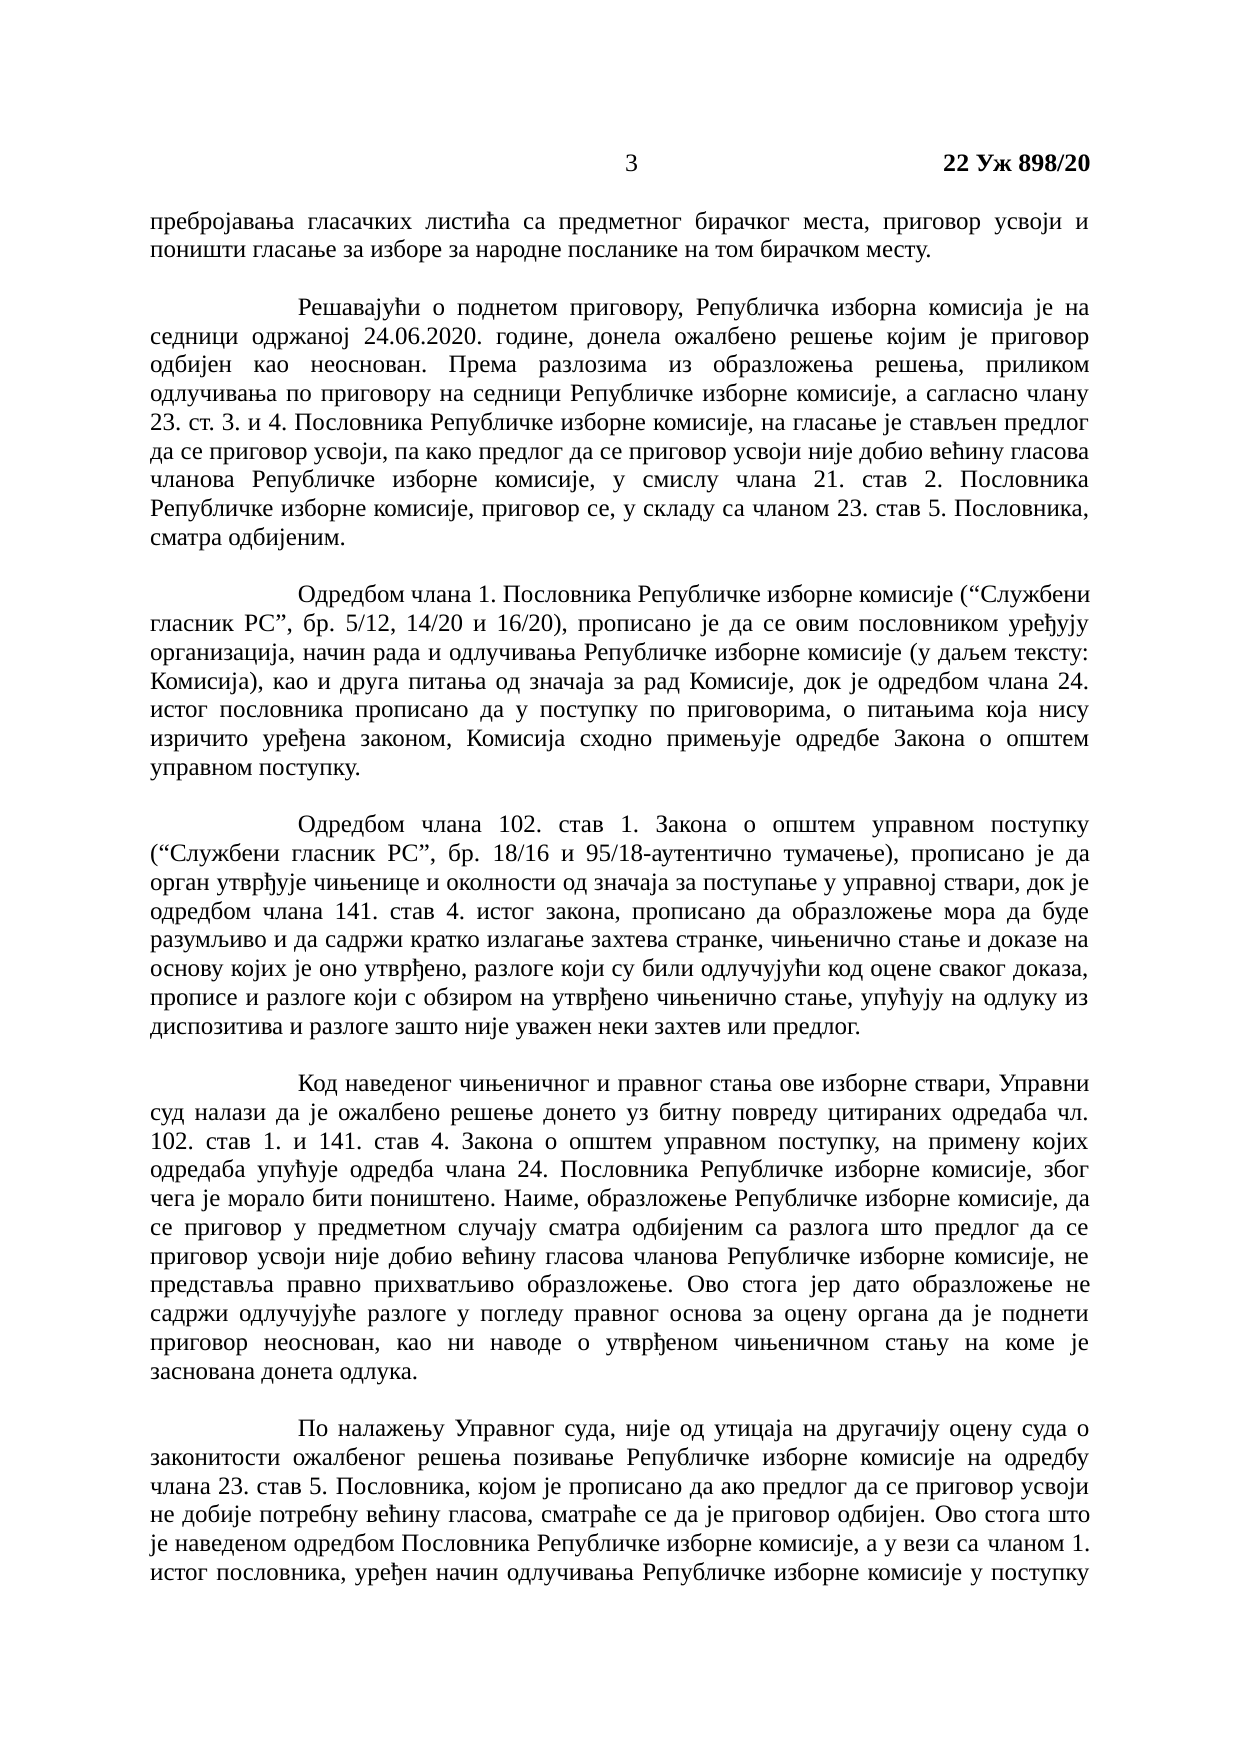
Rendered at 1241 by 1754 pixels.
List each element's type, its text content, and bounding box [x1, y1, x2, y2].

text Решавајући о поднетом приговору, Републичка изборна комисија је на седници одржаној 24.06.2020. године, донела ожалбено решење којим је приговор одбијен као неоснован. Према разлозима из образложења решења, приликом одлучивања по приговору на седници Републичке изборне комисије, а сагласно члану 23. ст. 3. и 4. Пословника Републичке изборне комисије, на гласање је стављен предлог да се приговор усвоји, па како предлог да се приговор усвоји није добио већину гласова чланова Републичке изборне комисије, у смислу члана 21. став 2. Пословника Републичке изборне комисије, приговор се, у складу са чланом 23. став 5. Пословника, сматра одбијеним. [150, 292, 1090, 551]
text пребројавања гласачких листића са предметног бирачког места, приговор усвоји и поништи гласање за изборе за народне посланике на том бирачком месту. [150, 206, 1090, 263]
text По налажењу Управног суда, није од утицаја на другачију оцену суда о законитости ожалбеног решења позивање Републичке изборне комисије на одредбу члана 23. став 5. Пословника, којом је прописано да ако предлог да се приговор усвоји не добије потребну већину гласова, сматраће се да је приговор одбијен. Ово стога што је наведеном одредбом Пословника Републичке изборне комисије, а у вези са чланом 1. истог пословника, уређен начин одлучивања Републичке изборне комисије у поступку [150, 1413, 1090, 1586]
text Код наведеног чињеничног и правног стања ове изборне ствари, Управни суд налази да је ожалбено решење донето уз битну повреду цитираних одредаба чл. 102. став 1. и 141. став 4. Закона о општем управном поступку, на примену којих одредаба упућује одредба члана 24. Пословника Републичке изборне комисије, због чега је морало бити поништено. Наиме, образложење Републичке изборне комисије, да се приговор у предметном случају сматра одбијеним са разлога што предлог да се приговор усвоји није добио већину гласова чланова Републичке изборне комисије, не представља правно прихватљиво образложење. Ово стога јер дато образложење не садржи одлучујуће разлоге у погледу правног основа за оцену органа да је поднети приговор неоснован, као ни наводе о утврђеном чињеничном стању на коме је заснована донета одлука. [150, 1068, 1090, 1384]
text Одредбом члана 1. Пословника Републичке изборне комисије (“Службени гласник РС”, бр. 5/12, 14/20 и 16/20), прописано је да се овим пословником уређују организација, начин рада и одлучивања Републичке изборне комисије (у даљем тексту: Комисија), као и друга питања од значаја за рад Комисије, док је одредбом члана 24. истог пословника прописано да у поступку по приговорима, о питањима која нису изричито уређена законом, Комисија сходно примењује одредбе Закона о општем управном поступку. [150, 579, 1090, 781]
text Одредбом члана 102. став 1. Закона о општем управном поступку (“Службени гласник РС”, бр. 18/16 и 95/18-аутентично тумачење), прописано је да орган утврђује чињенице и околности од значаја за поступање у управној ствари, док је одредбом члана 141. став 4. истог закона, прописано да образложење мора да буде разумљиво и да садржи кратко излагање захтева странке, чињенично стање и доказе на основу којих је оно утврђено, разлоге који су били одлучујући код оцене сваког доказа, прописе и разлоге који с обзиром на утврђено чињенично стање, упућују на одлуку из диспозитива и разлоге зашто није уважен неки захтев или предлог. [150, 809, 1090, 1039]
